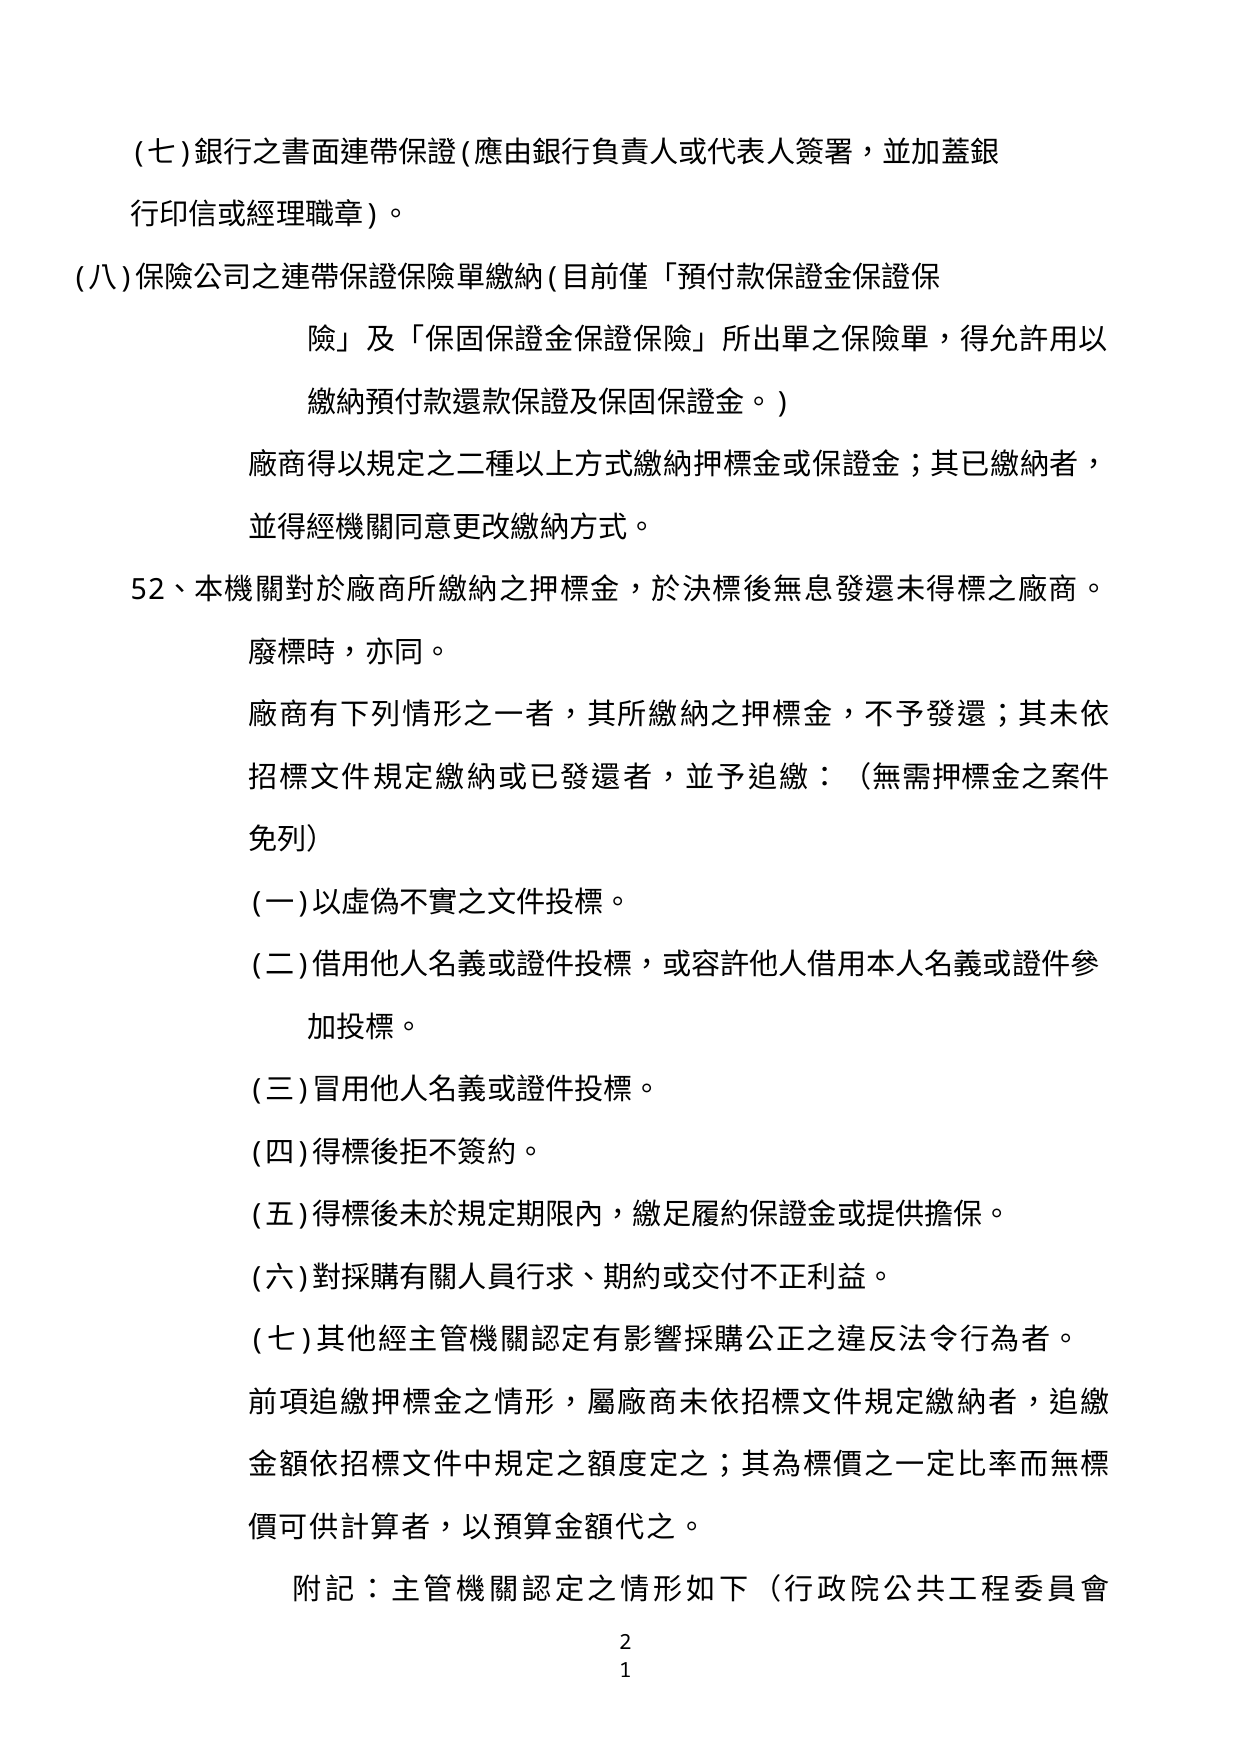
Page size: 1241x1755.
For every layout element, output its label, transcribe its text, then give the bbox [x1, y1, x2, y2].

text (七)其他經主管機關認定有影響採購公正之違反法令行為者。 [248, 1295, 1110, 1358]
list (七)銀行之書面連帶保證(應由銀行負責人或代表人簽署，並加蓋銀 [130, 108, 1110, 170]
text 險」及「保固保證金保證保險」所出單之保險單，得允許用以繳納預付款還款保證及保固保證金。) [307, 295, 1110, 420]
text 廠商有下列情形之一者，其所繳納之押標金，不予發還；其未依招標文件規定繳納或已發還者，並予追繳：（無需押標金之案件免列） [248, 670, 1110, 858]
list 本機關對於廠商所繳納之押標金，於決標後無息發還未得標之廠商。 廢標時，亦同。 [130, 545, 1110, 670]
text 前項追繳押標金之情形，屬廠商未依招標文件規定繳納者，追繳金額依招標文件中規定之額度定之；其為標價之一定比率而無標價可供計算者，以預算金額代之。 [248, 1358, 1110, 1545]
text (四)得標後拒不簽約。 [248, 1108, 1110, 1170]
text (一)以虛偽不實之文件投標。 [248, 858, 1110, 920]
text (三)冒用他人名義或證件投標。 [248, 1045, 1110, 1108]
text 廠商得以規定之二種以上方式繳納押標金或保證金；其已繳納者，並得經機關同意更改繳納方式。 [248, 420, 1110, 545]
text (五)得標後未於規定期限內，繳足履約保證金或提供擔保。 [248, 1170, 1110, 1233]
text (二)借用他人名義或證件投標，或容許他人借用本人名義或證件參加投標。 [248, 920, 1110, 1045]
text (六)對採購有關人員行求、期約或交付不正利益。 [248, 1233, 1110, 1295]
list (八)保險公司之連帶保證保險單繳納(目前僅「預付款保證金保證保 [71, 233, 1110, 295]
list 行印信或經理職章)。 [130, 170, 1110, 233]
text 附記：主管機關認定之情形如下（行政院公共工程委員會 [292, 1545, 1110, 1608]
